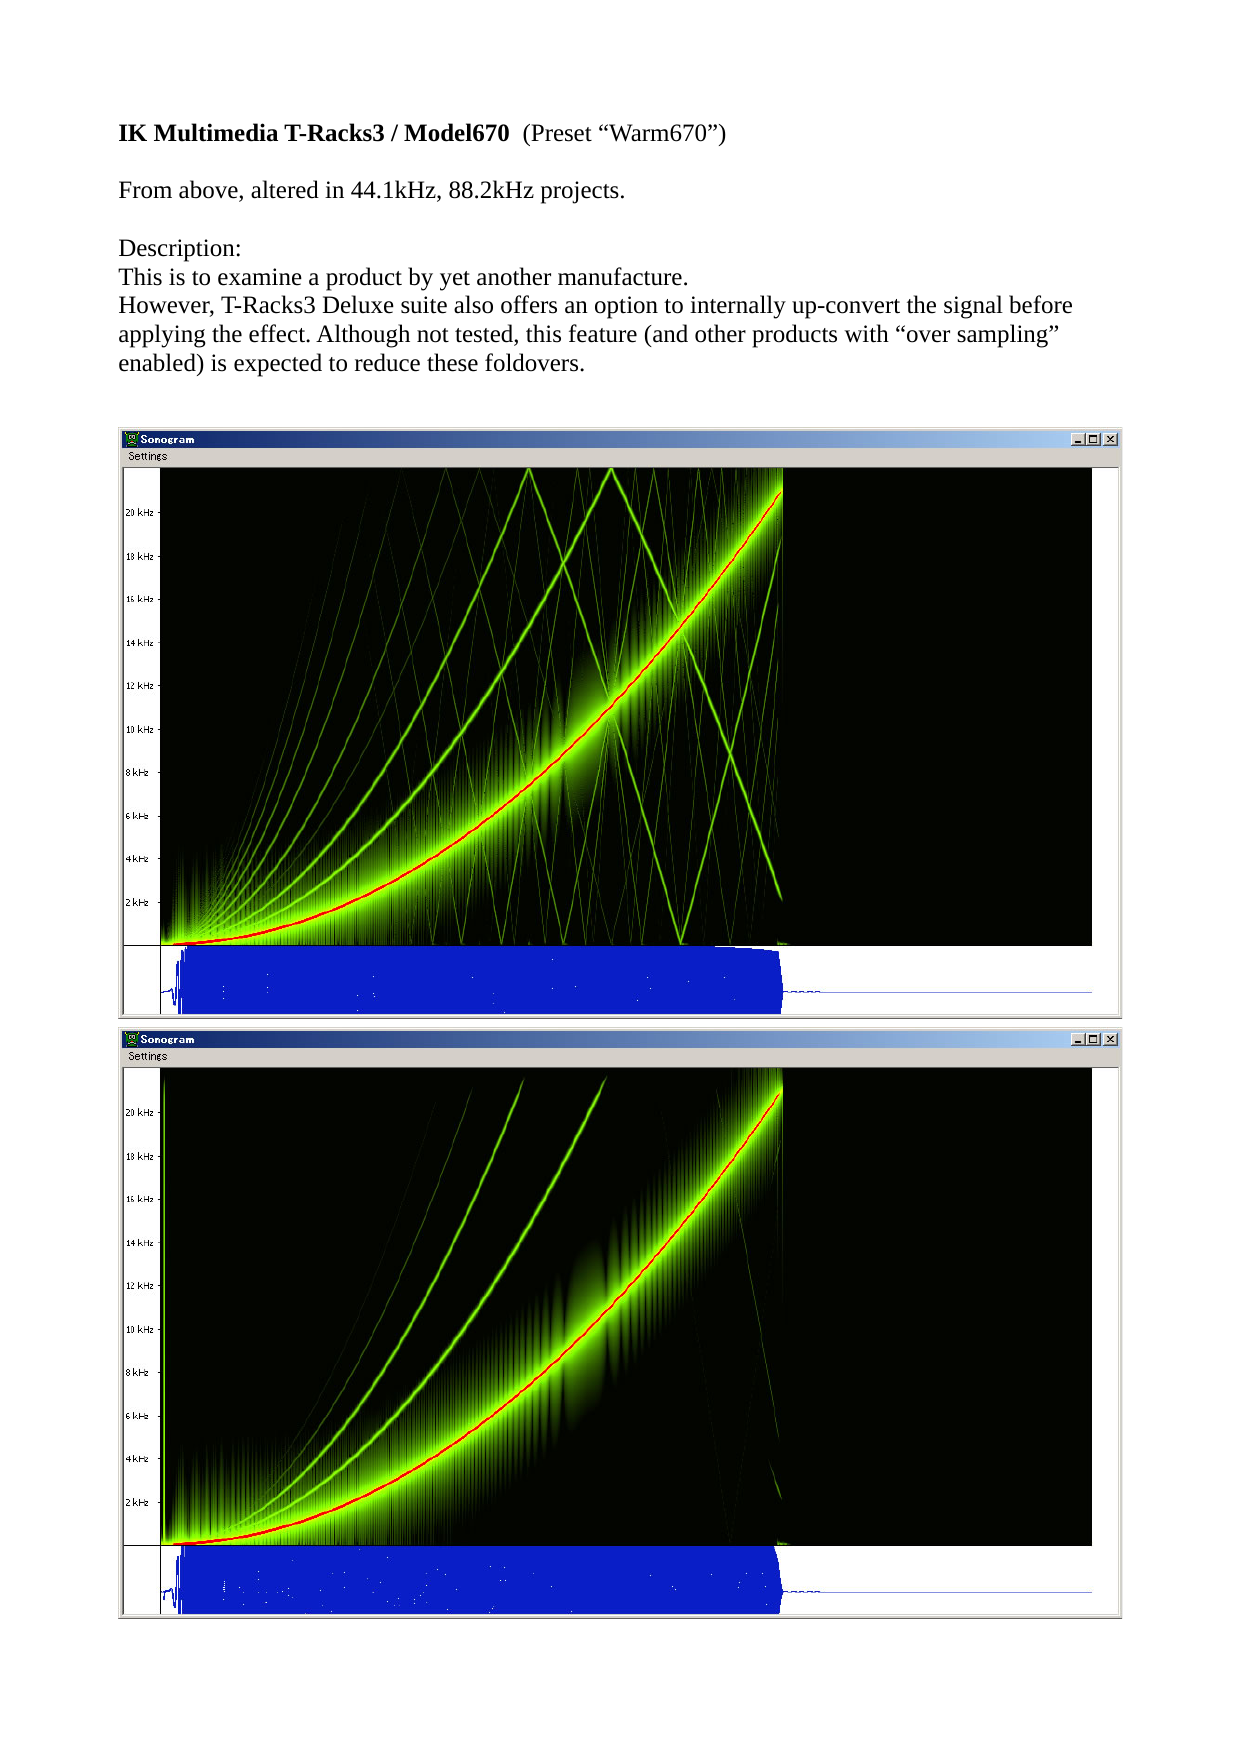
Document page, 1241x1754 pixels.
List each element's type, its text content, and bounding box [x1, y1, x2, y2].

text From above, altered in 44.1kHz, 88.2kHz projects. [118, 176, 1122, 204]
text This is to examine a product by yet another manufacture. [118, 262, 1122, 291]
text Description: [118, 233, 1122, 262]
picture [118, 427, 1123, 1019]
picture [118, 1027, 1123, 1619]
text However, T-Racks3 Deluxe suite also offers an option to internally up-convert the signal before applying the effect. Although not tested, this feature (and other products with “over sampling” enabled) is expected to reduce these foldovers. [118, 291, 1122, 377]
text IK Multimedia T-Racks3 / Model670 (Preset “Warm670”) [118, 118, 1122, 147]
